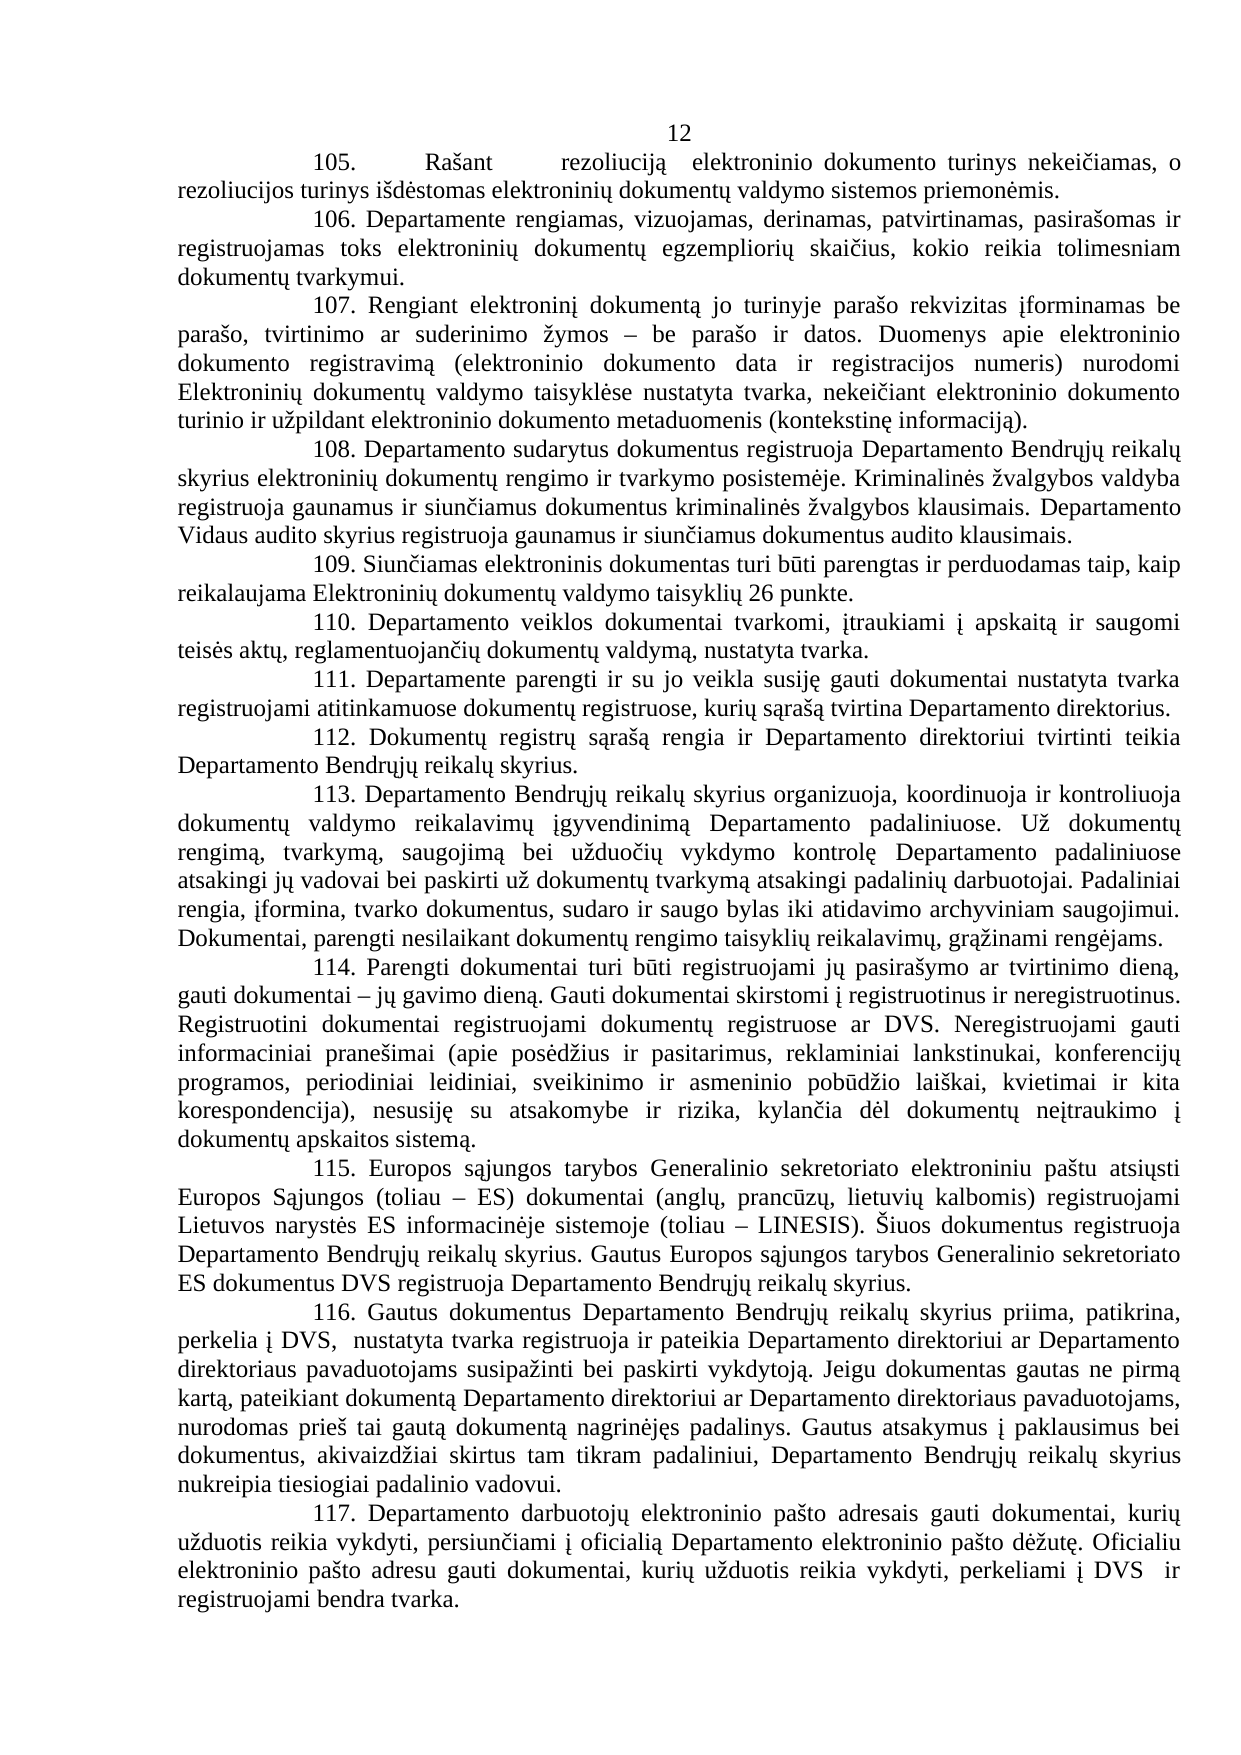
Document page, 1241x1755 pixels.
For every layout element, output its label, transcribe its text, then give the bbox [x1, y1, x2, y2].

text 114. Parengti dokumentai turi būti registruojami jų pasirašymo ar tvirtinimo dieną, gauti dokumentai – jų gavimo dieną. Gauti dokumentai skirstomi į registruotinus ir neregistruotinus. Registruotini dokumentai registruojami dokumentų registruose ar DVS. Neregistruojami gauti informaciniai pranešimai (apie posėdžius ir pasitarimus, reklaminiai lankstinukai, konferencijų programos, periodiniai leidiniai, sveikinimo ir asmeninio pobūdžio laiškai, kvietimai ir kita korespondencija), nesusiję su atsakomybe ir rizika, kylančia dėl dokumentų neįtraukimo į dokumentų apskaitos sistemą. [177, 952, 1181, 1153]
text 117. Departamento darbuotojų elektroninio pašto adresais gauti dokumentai, kurių užduotis reikia vykdyti, persiunčiami į oficialią departamento elektroninio pašto dėžutę. Oficialiu elektroninio pašto adresu gauti dokumentai, kurių užduotis reikia vykdyti, perkeliami į DVS ir registruojami bendra tvarka. [177, 1498, 1181, 1613]
text 105. Rašant rezoliuciją elektroninio dokumento turinys nekeičiamas, o rezoliucijos turinys išdėstomas elektroninių dokumentų valdymo sistemos priemonėmis. [177, 147, 1181, 204]
text 112. Dokumentų registrų sąrašą rengia ir Departamento direktoriui tvirtinti teikia departamento Bendrųjų reikalų skyrius. [177, 722, 1181, 779]
text 109. Siunčiamas elektroninis dokumentas turi būti parengtas ir perduodamas taip, kaip reikalaujama Elektroninių dokumentų valdymo taisyklių 26 punkte. [177, 549, 1181, 607]
text 110. Departamento veiklos dokumentai tvarkomi, įtraukiami į apskaitą ir saugomi teisės aktų, reglamentuojančių dokumentų valdymą, nustatyta tvarka. [177, 607, 1181, 664]
text 106. Departamente rengiamas, vizuojamas, derinamas, patvirtinamas, pasirašomas ir registruojamas toks elektroninių dokumentų egzempliorių skaičius, kokio reikia tolimesniam dokumentų tvarkymui. [177, 204, 1181, 291]
text 107. Rengiant elektroninį dokumentą jo turinyje parašo rekvizitas įforminamas be parašo, tvirtinimo ar suderinimo žymos – be parašo ir datos. Duomenys apie elektroninio dokumento registravimą (elektroninio dokumento data ir registracijos numeris) nurodomi Elektroninių dokumentų valdymo taisyklėse nustatyta tvarka, nekeičiant elektroninio dokumento turinio ir užpildant elektroninio dokumento metaduomenis (kontekstinę informaciją). [177, 291, 1181, 434]
text 116. Gautus dokumentus departamento Bendrųjų reikalų skyrius priima, patikrina, perkelia į DVS, nustatyta tvarka registruoja ir pateikia Departamento direktoriui ar Departamento direktoriaus pavaduotojams susipažinti bei paskirti vykdytoją. Jeigu dokumentas gautas ne pirmą kartą, pateikiant dokumentą departamento direktoriui ar Departamento direktoriaus pavaduotojams, nurodomas prieš tai gautą dokumentą nagrinėjęs padalinys. Gautus atsakymus į paklausimus bei dokumentus, akivaizdžiai skirtus tam tikram padaliniui, departamento Bendrųjų reikalų skyrius nukreipia tiesiogiai padalinio vadovui. [177, 1297, 1181, 1498]
text 113. departamento Bendrųjų reikalų skyrius organizuoja, koordinuoja ir kontroliuoja dokumentų valdymo reikalavimų įgyvendinimą departamento padaliniuose. Už dokumentų rengimą, tvarkymą, saugojimą bei užduočių vykdymo kontrolę departamento padaliniuose atsakingi jų vadovai bei paskirti už dokumentų tvarkymą atsakingi padalinių darbuotojai. Padaliniai rengia, įformina, tvarko dokumentus, sudaro ir saugo bylas iki atidavimo archyviniam saugojimui. Dokumentai, parengti nesilaikant dokumentų rengimo taisyklių reikalavimų, grąžinami rengėjams. [177, 779, 1181, 952]
text 111. Departamente parengti ir su jo veikla susiję gauti dokumentai nustatyta tvarka registruojami atitinkamuose dokumentų registruose, kurių sąrašą tvirtina Departamento direktorius. [177, 664, 1181, 722]
text 108. Departamento sudarytus dokumentus registruoja departamento Bendrųjų reikalų skyrius elektroninių dokumentų rengimo ir tvarkymo posistemėje. Kriminalinės žvalgybos valdyba registruoja gaunamus ir siunčiamus dokumentus kriminalinės žvalgybos klausimais. departamento Vidaus audito skyrius registruoja gaunamus ir siunčiamus dokumentus audito klausimais. [177, 434, 1181, 549]
text 115. Europos sąjungos tarybos Generalinio sekretoriato elektroniniu paštu atsiųsti Europos sąjungos (toliau – ES) dokumentai (anglų, prancūzų, lietuvių kalbomis) registruojami Lietuvos narystės ES informacinėje sistemoje (toliau – LINESIS). Šiuos dokumentus registruoja departamento Bendrųjų reikalų skyrius. Gautus Europos sąjungos tarybos Generalinio sekretoriato ES dokumentus DVS registruoja departamento Bendrųjų reikalų skyrius. [177, 1153, 1181, 1297]
